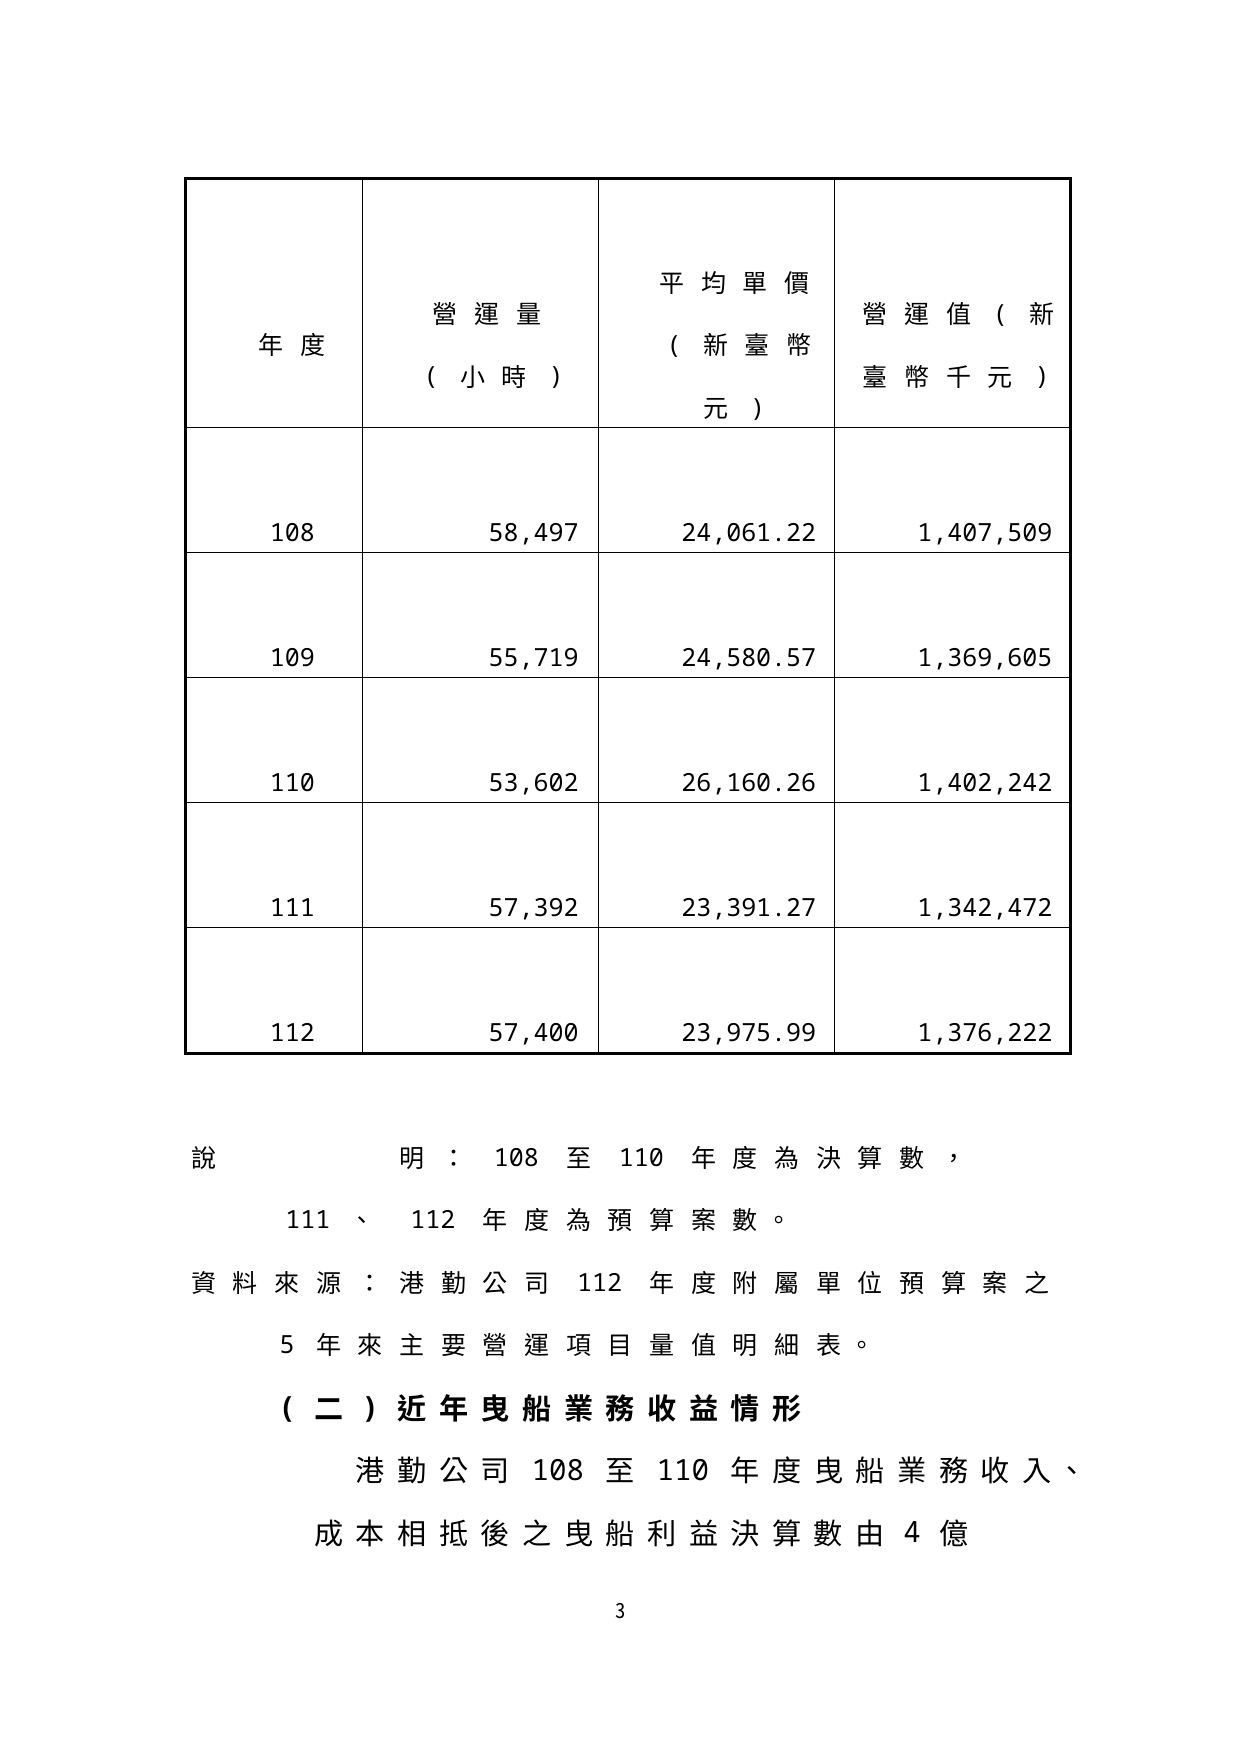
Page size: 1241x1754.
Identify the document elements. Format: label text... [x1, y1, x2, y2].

table_cell 55,719 [363, 553, 598, 677]
table_cell 57,400 [363, 928, 598, 1052]
table_cell 24,580.57 [599, 553, 834, 677]
table_cell 26,160.26 [599, 678, 834, 802]
text 說 明：108至110年度為決算數，111、112年度為預算案數。 [180, 1115, 1058, 1240]
table_cell 58,497 [363, 428, 598, 552]
table_cell 110 [187, 678, 362, 802]
table_cell 57,392 [363, 803, 598, 927]
text 港勤公司108至110年度曳船業務收入、成本相抵後之曳船利益決算數由4億3,831萬4千元遞減至3億5,655萬6千元，曳船成本率由68.86%上升至74.57%，且除108年度預、決算成本率相當外，109、110年度決算成本率分別較預算提高7.44個百分點及11.12個百分點。112年度預計曳船利益為5億2,509萬6千元，為近年來最高，而曳船成本率為61.85%，為近年來最低(詳表2)。 [271, 1427, 1058, 1552]
table_header 年度 [187, 180, 362, 427]
table_cell 1,407,509 [835, 428, 1069, 552]
table_cell 23,975.99 [599, 928, 834, 1052]
text (二)近年曳船業務收益情形 [242, 1365, 1058, 1427]
table_cell 53,602 [363, 678, 598, 802]
table_header 營運量(小時) [363, 180, 598, 427]
table_header 平均單價(新臺幣元) [599, 180, 834, 427]
table_cell 111 [187, 803, 362, 927]
table_cell 108 [187, 428, 362, 552]
table_cell 1,342,472 [835, 803, 1069, 927]
table_cell 1,402,242 [835, 678, 1069, 802]
table_header 營運值(新臺幣千元) [835, 180, 1069, 427]
table_cell 109 [187, 553, 362, 677]
table_cell 112 [187, 928, 362, 1052]
table_cell 23,391.27 [599, 803, 834, 927]
table_cell 1,376,222 [835, 928, 1069, 1052]
table_cell 24,061.22 [599, 428, 834, 552]
table_cell 1,369,605 [835, 553, 1069, 677]
text 資料來源：港勤公司112年度附屬單位預算案之5年來主要營運項目量值明細表。 [180, 1240, 1058, 1365]
